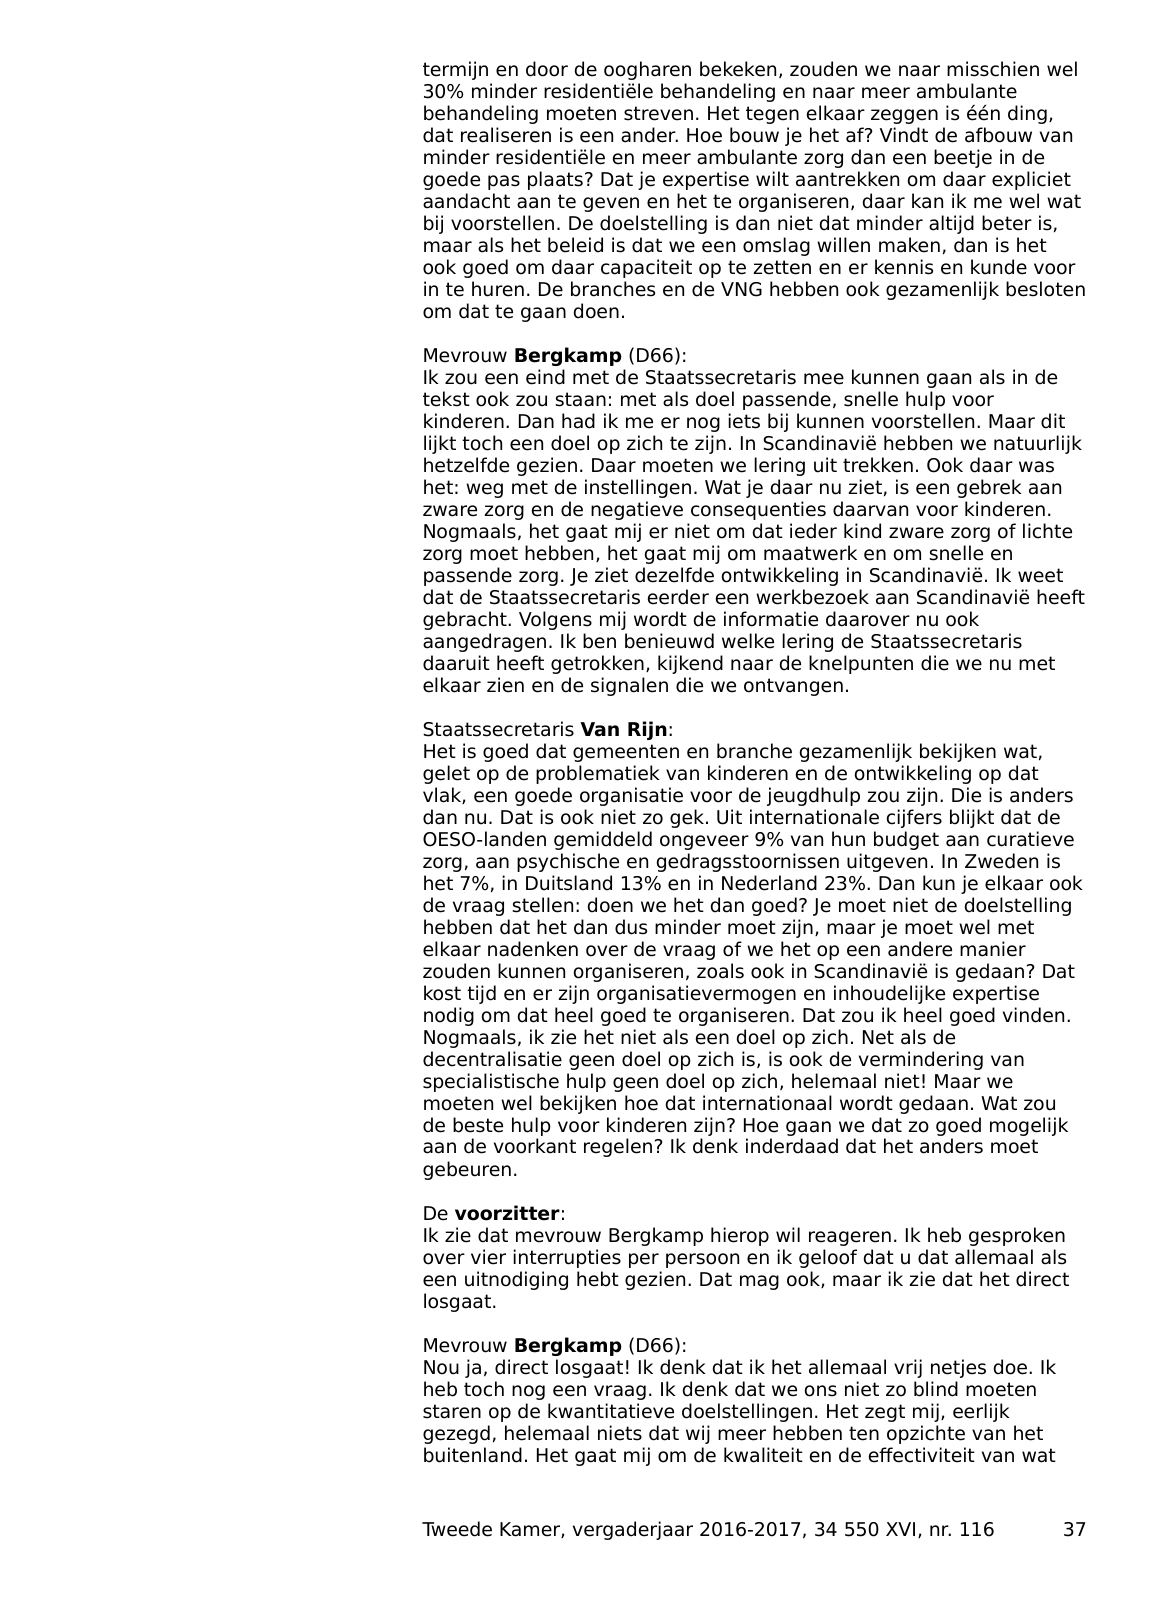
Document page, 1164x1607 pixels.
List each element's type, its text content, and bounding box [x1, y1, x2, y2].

text De voorzitter: [422, 1203, 1087, 1224]
text Mevrouw Bergkamp (D66): [422, 345, 1087, 367]
text termijn en door de oogharen bekeken, zouden we naar misschien wel 30% minder residentiële behandeling en naar meer ambulante behandeling moeten streven. Het tegen elkaar zeggen is één ding, dat realiseren is een ander. Hoe bouw je het af? Vindt de afbouw van minder residentiële en meer ambulante zorg dan een beetje in de goede pas plaats? Dat je expertise wilt aantrekken om daar expliciet aandacht aan te geven en het te organiseren, daar kan ik me wel wat bij voorstellen. De doelstelling is dan niet dat minder altijd beter is, maar als het beleid is dat we een omslag willen maken, dan is het ook goed om daar capaciteit op te zetten en er kennis en kunde voor in te huren. De branches en de VNG hebben ook gezamenlijk besloten om dat te gaan doen. [422, 59, 1087, 323]
text Het is goed dat gemeenten en branche gezamenlijk bekijken wat, gelet op de problematiek van kinderen en de ontwikkeling op dat vlak, een goede organisatie voor de jeugdhulp zou zijn. Die is anders dan nu. Dat is ook niet zo gek. Uit internationale cijfers blijkt dat de OESO-landen gemiddeld ongeveer 9% van hun budget aan curatieve zorg, aan psychische en gedragsstoornissen uitgeven. In Zweden is het 7%, in Duitsland 13% en in Nederland 23%. Dan kun je elkaar ook de vraag stellen: doen we het dan goed? Je moet niet de doelstelling hebben dat het dan dus minder moet zijn, maar je moet wel met elkaar nadenken over de vraag of we het op een andere manier zouden kunnen organiseren, zoals ook in Scandinavië is gedaan? Dat kost tijd en er zijn organisatievermogen en inhoudelijke expertise nodig om dat heel goed te organiseren. Dat zou ik heel goed vinden. Nogmaals, ik zie het niet als een doel op zich. Net als de decentralisatie geen doel op zich is, is ook de vermindering van specialistische hulp geen doel op zich, helemaal niet! Maar we moeten wel bekijken hoe dat internationaal wordt gedaan. Wat zou de beste hulp voor kinderen zijn? Hoe gaan we dat zo goed mogelijk aan de voorkant regelen? Ik denk inderdaad dat het anders moet gebeuren. [422, 741, 1087, 1180]
text Mevrouw Bergkamp (D66): [422, 1335, 1087, 1357]
text Ik zou een eind met de Staatssecretaris mee kunnen gaan als in de tekst ook zou staan: met als doel passende, snelle hulp voor kinderen. Dan had ik me er nog iets bij kunnen voorstellen. Maar dit lijkt toch een doel op zich te zijn. In Scandinavië hebben we natuurlijk hetzelfde gezien. Daar moeten we lering uit trekken. Ook daar was het: weg met de instellingen. Wat je daar nu ziet, is een gebrek aan zware zorg en de negatieve consequenties daarvan voor kinderen. Nogmaals, het gaat mij er niet om dat ieder kind zware zorg of lichte zorg moet hebben, het gaat mij om maatwerk en om snelle en passende zorg. Je ziet dezelfde ontwikkeling in Scandinavië. Ik weet dat de Staatssecretaris eerder een werkbezoek aan Scandinavië heeft gebracht. Volgens mij wordt de informatie daarover nu ook aangedragen. Ik ben benieuwd welke lering de Staatssecretaris daaruit heeft getrokken, kijkend naar de knelpunten die we nu met elkaar zien en de signalen die we ontvangen. [422, 367, 1087, 697]
text Nou ja, direct losgaat! Ik denk dat ik het allemaal vrij netjes doe. Ik heb toch nog een vraag. Ik denk dat we ons niet zo blind moeten staren op de kwantitatieve doelstellingen. Het zegt mij, eerlijk gezegd, helemaal niets dat wij meer hebben ten opzichte van het buitenland. Het gaat mij om de kwaliteit en de effectiviteit van wat [422, 1357, 1087, 1467]
text Ik zie dat mevrouw Bergkamp hierop wil reageren. Ik heb gesproken over vier interrupties per persoon en ik geloof dat u dat allemaal als een uitnodiging hebt gezien. Dat mag ook, maar ik zie dat het direct losgaat. [422, 1224, 1087, 1312]
text Staatssecretaris Van Rijn: [422, 719, 1087, 741]
